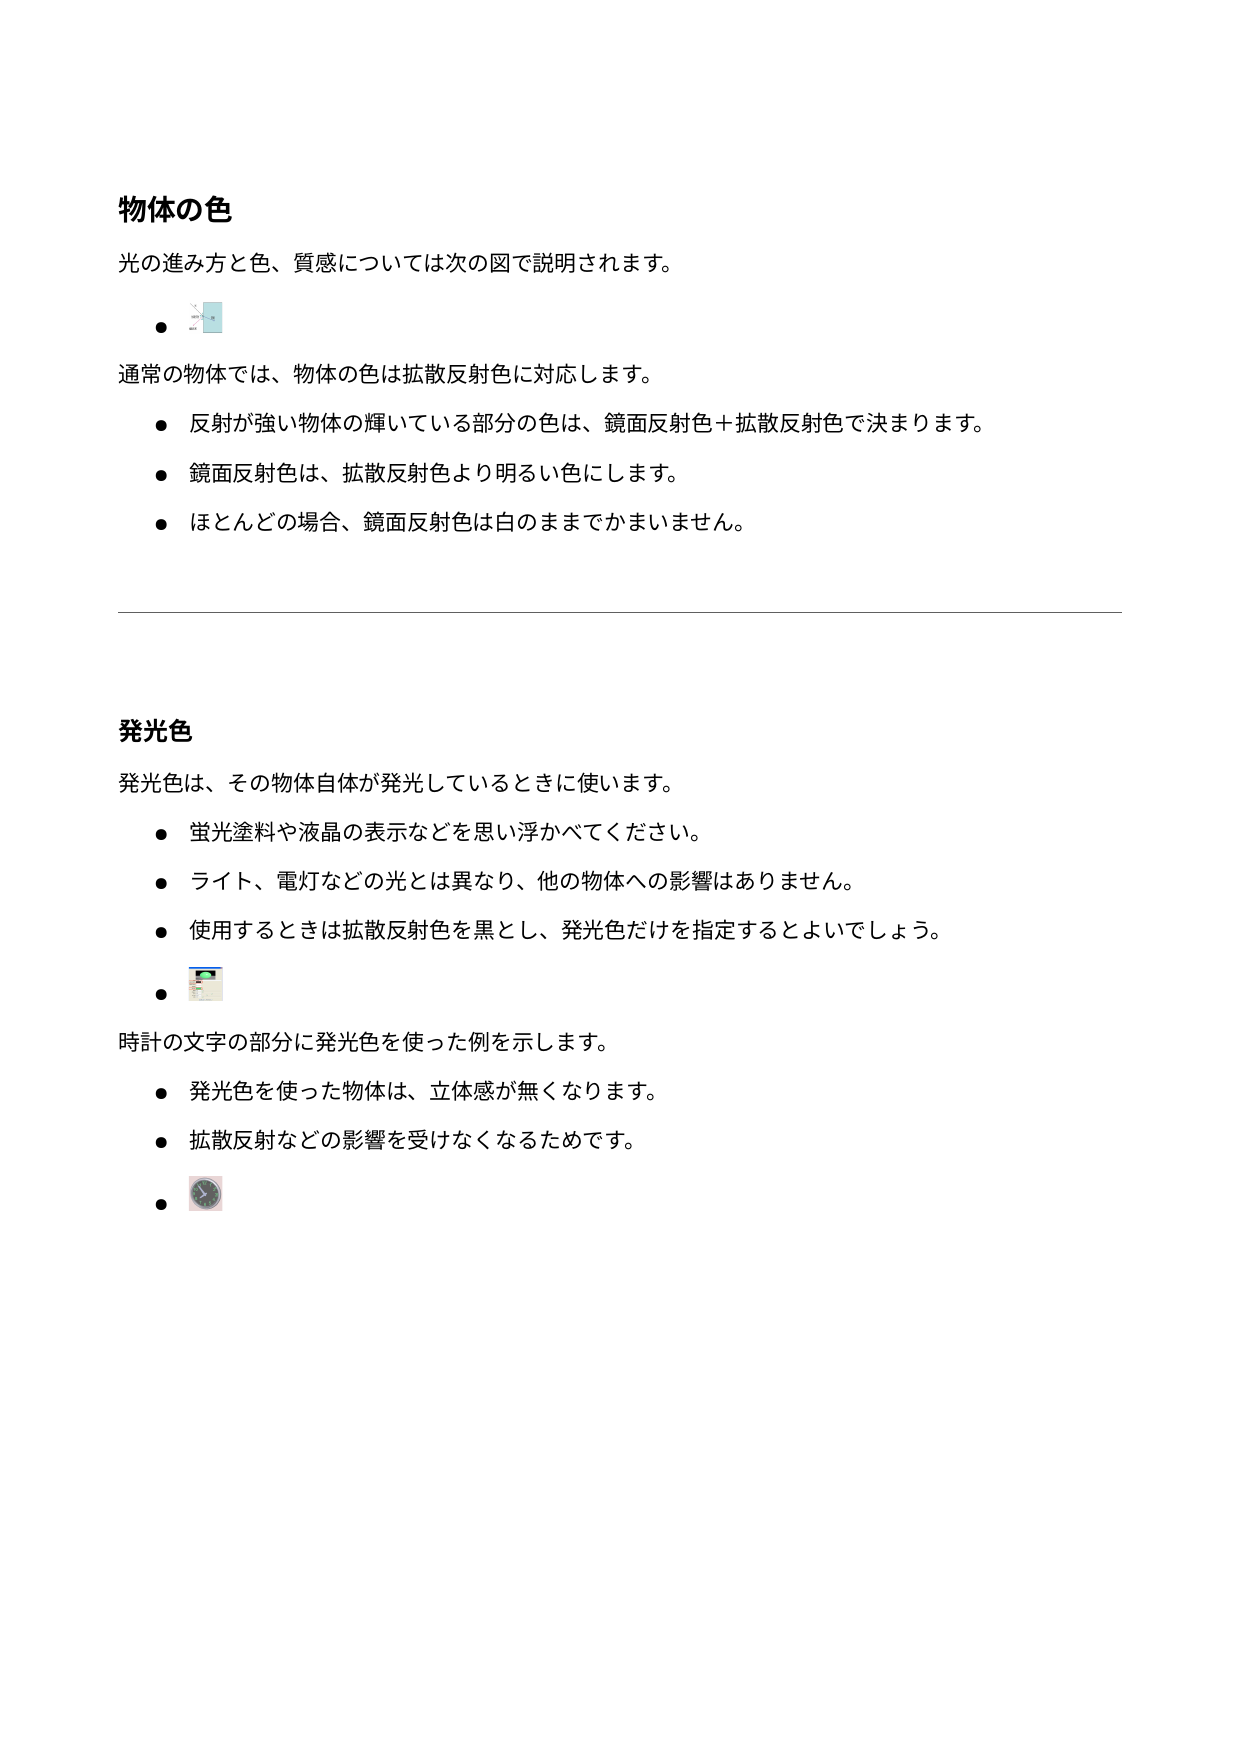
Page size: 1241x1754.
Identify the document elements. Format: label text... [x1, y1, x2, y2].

list 使用するときは拡散反射色を黒とし、発光色だけを指定するとよいでしょう。 [153, 918, 1122, 944]
list 蛍光塗料や液晶の表示などを思い浮かべてください。 [153, 820, 1122, 846]
text 通常の物体では、物体の色は拡散反射色に対応します。 [118, 362, 1122, 388]
list 拡散反射などの影響を受けなくなるためです。 [153, 1128, 1122, 1153]
subtitle 発光色 [118, 718, 1122, 747]
text 発光色は、その物体自体が発光しているときに使います。 [118, 771, 1122, 797]
list 発光色を使った物体は、立体感が無くなります。 [153, 1079, 1122, 1104]
list ほとんどの場合、鏡面反射色は白のままでかまいません。 [153, 510, 1122, 535]
picture [188, 1176, 223, 1211]
list 反射が強い物体の輝いている部分の色は、鏡面反射色＋拡散反射色で決まります。 [153, 412, 1122, 437]
text 時計の文字の部分に発光色を使った例を示します。 [118, 1030, 1122, 1055]
subtitle 物体の色 [118, 193, 1122, 227]
picture [188, 300, 223, 334]
list 鏡面反射色は、拡散反射色より明るい色にします。 [153, 461, 1122, 486]
list ライト、電灯などの光とは異なり、他の物体への影響はありません。 [153, 869, 1122, 895]
text 光の進み方と色、質感については次の図で説明されます。 [118, 251, 1122, 277]
picture [188, 967, 223, 1001]
